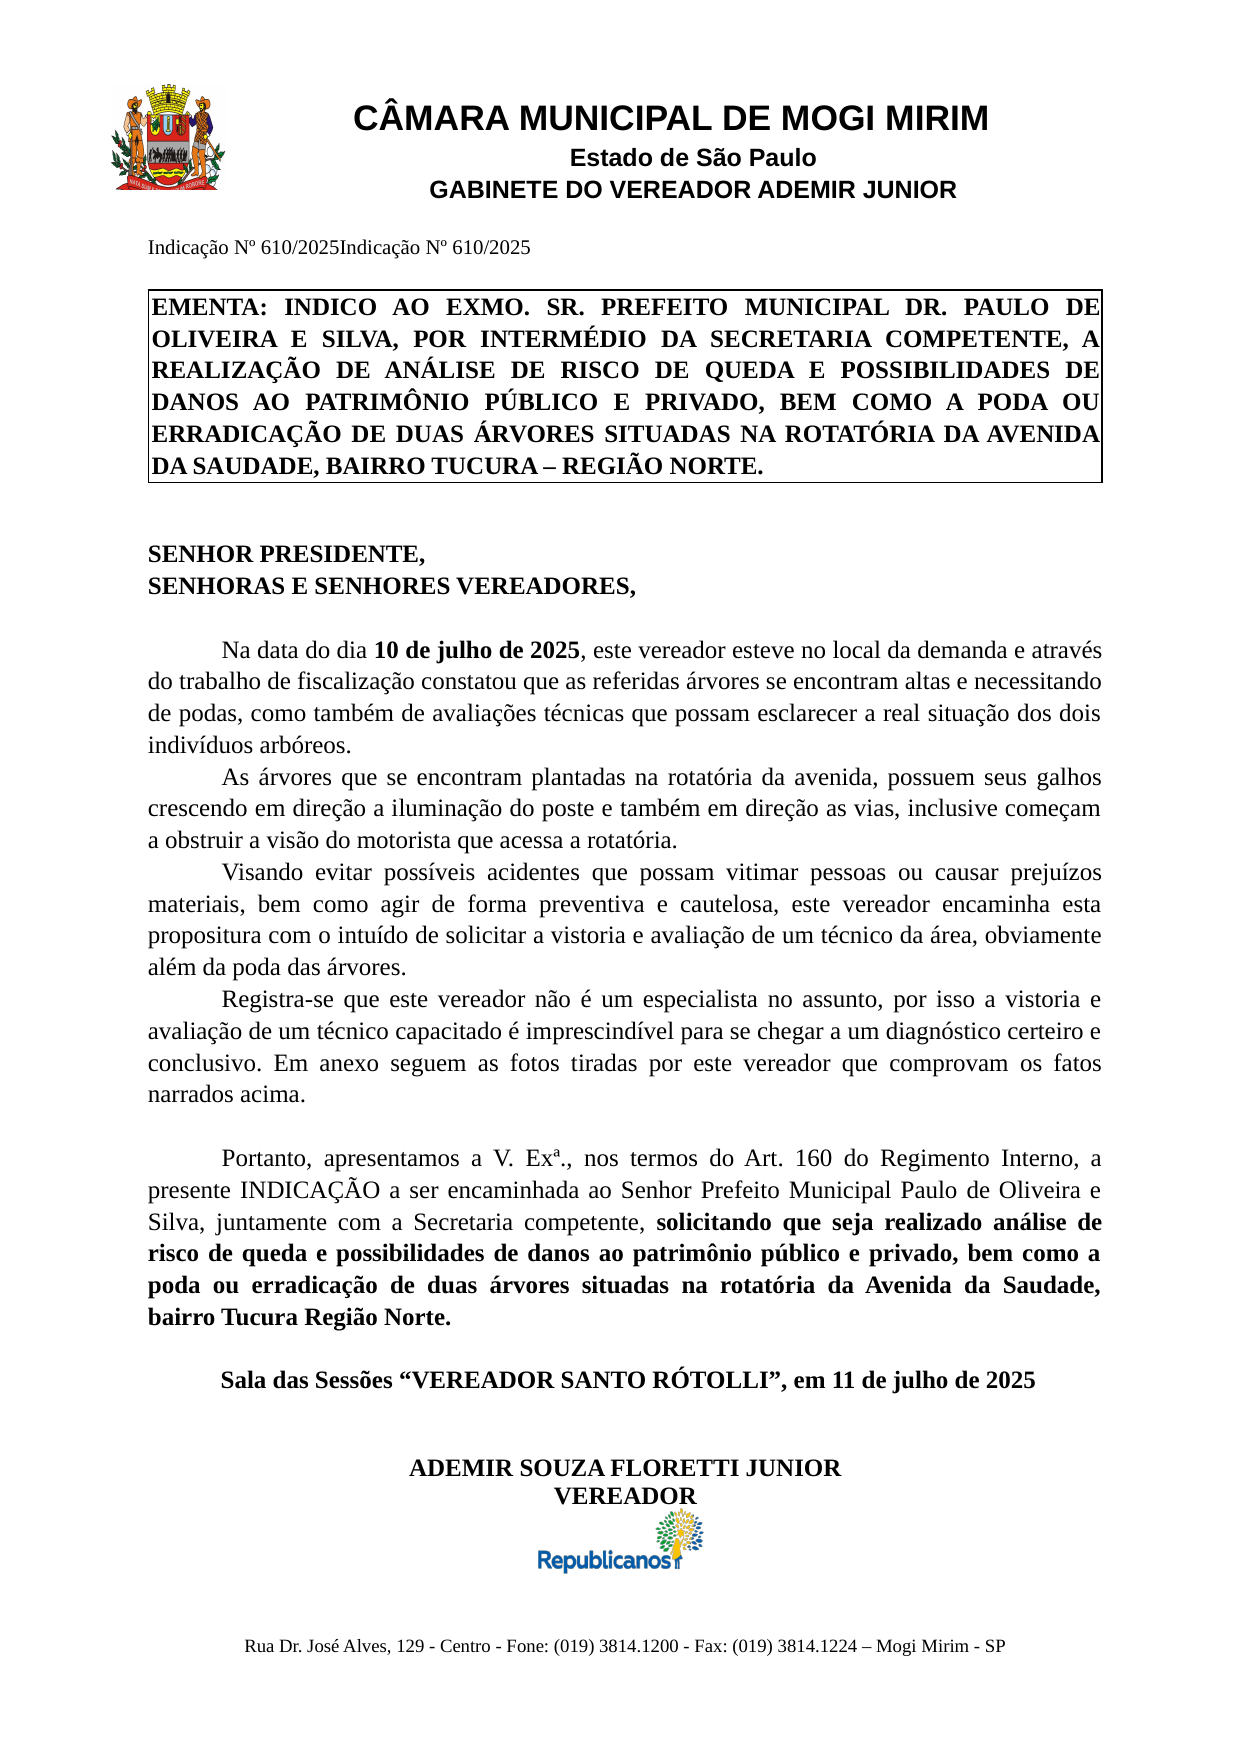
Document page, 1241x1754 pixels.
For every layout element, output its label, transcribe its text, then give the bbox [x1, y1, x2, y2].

text Registra-se que este vereador não é um especialista no assunto, por isso a vistoria e avaliação de um técnico capacitado é imprescindível para se chegar a um diagnóstico certeiro e conclusivo. Em anexo seguem as fotos tiradas por este vereador que comprovam os fatos narrados acima. [148, 985, 1103, 1108]
text ADEMIR SOUZA FLORETTI JUNIOR [148, 1454, 1103, 1482]
text SENHOR PRESIDENTE, [148, 540, 1103, 568]
text VEREADOR [148, 1482, 1103, 1510]
text SENHORAS E SENHORES VEREADORES, [148, 572, 1103, 600]
text Sala das Sessões “VEREADOR SANTO RÓTOLLI”, em 11 de julho de 2025 [148, 1366, 1103, 1394]
text Visando evitar possíveis acidentes que possam vitimar pessoas ou causar prejuízos materiais, bem como agir de forma preventiva e cautelosa, este vereador encaminha esta propositura com o intuído de solicitar a vistoria e avaliação de um técnico da área, obviamente além da poda das árvores. [148, 858, 1103, 981]
text Na data do dia 10 de julho de 2025, este vereador esteve no local da demanda e através do trabalho de fiscalização constatou que as referidas árvores se encontram altas e necessitando de podas, como também de avaliações técnicas que possam esclarecer a real situação dos dois indivíduos arbóreos. [148, 636, 1103, 759]
text Portanto, apresentamos a V. Exª., nos termos do Art. 160 do Regimento Interno, a presente INDICAÇÃO a ser encaminhada ao Senhor Prefeito Municipal Paulo de Oliveira e Silva, juntamente com a Secretaria competente, solicitando que seja realizado análise de risco de queda e possibilidades de danos ao patrimônio público e privado, bem como a poda ou erradicação de duas árvores situadas na rotatória da Avenida da Saudade, bairro Tucura Região Norte. [148, 1144, 1103, 1331]
picture [110, 84, 226, 190]
text EMENTA: INDICO AO EXMO. SR. PREFEITO MUNICIPAL DR. PAULO DE OLIVEIRA E SILVA, POR INTERMÉDIO DA SECRETARIA COMPETENTE, A REALIZAÇÃO DE ANÁLISE DE RISCO DE QUEDA E POSSIBILIDADES DE DANOS AO PATRIMÔNIO PÚBLICO E PRIVADO, BEM COMO A PODA OU ERRADICAÇÃO DE DUAS ÁRVORES SITUADAS NA ROTATÓRIA DA AVENIDA DA SAUDADE, BAIRRO TUCURA – REGIÃO NORTE. [149, 291, 1101, 482]
text Indicação Nº 610/2025Indicação Nº 610/2025 [148, 236, 1103, 259]
picture [527, 1500, 714, 1578]
text As árvores que se encontram plantadas na rotatória da avenida, possuem seus galhos crescendo em direção a iluminação do poste e também em direção as vias, inclusive começam a obstruir a visão do motorista que acessa a rotatória. [148, 763, 1103, 854]
